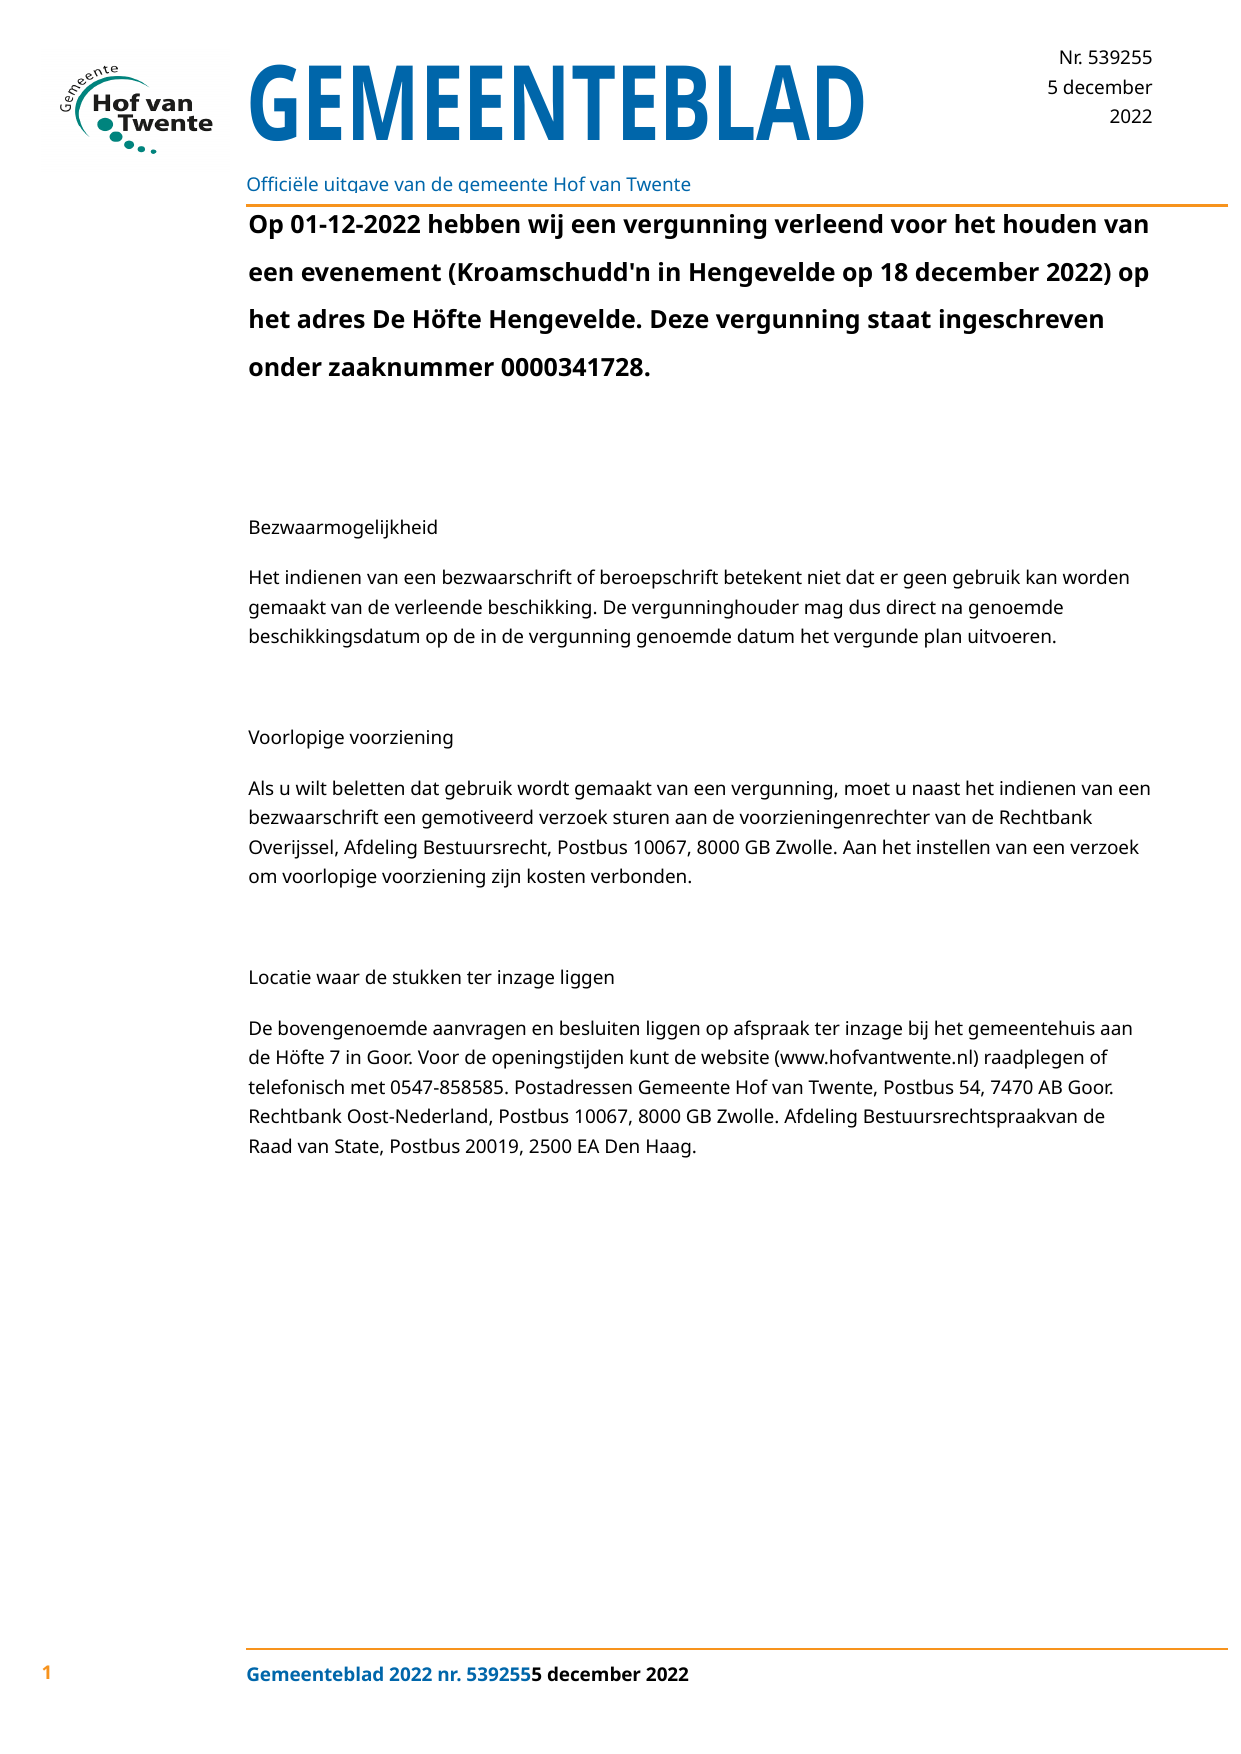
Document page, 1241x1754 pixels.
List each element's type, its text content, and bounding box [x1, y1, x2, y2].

text De bovengenoemde aanvragen en besluiten liggen op afspraak ter inzage bij het gemeentehuis aan de Höfte 7 in Goor. Voor de openingstijden kunt de website (www.hofvantwente.nl) raadplegen of telefonisch met 0547-858585. Postadressen Gemeente Hof van Twente, Postbus 54, 7470 AB Goor. Rechtbank Oost-Nederland, Postbus 10067, 8000 GB Zwolle. Afdeling Bestuursrechtspraakvan de Raad van State, Postbus 20019, 2500 EA Den Haag. [248, 1015, 1152, 1159]
text Als u wilt beletten dat gebruik wordt gemaakt van een vergunning, moet u naast het indienen van een bezwaarschrift een gemotiveerd verzoek sturen aan de voorzieningenrechter van de Rechtbank Overijssel, Afdeling Bestuursrecht, Postbus 10067, 8000 GB Zwolle. Aan het instellen van een verzoek om voorlopige voorziening zijn kosten verbonden. [248, 775, 1152, 889]
text Locatie waar de stukken ter inzage liggen [248, 964, 1152, 990]
text Bezwaarmogelijkheid [248, 514, 1152, 540]
picture [41, 47, 231, 172]
text Voorlopige voorziening [248, 724, 1152, 750]
text Het indienen van een bezwaarschrift of beroepschrift betekent niet dat er geen gebruik kan worden gemaakt van de verleende beschikking. De vergunninghouder mag dus direct na genoemde beschikkingsdatum op de in de vergunning genoemde datum het vergunde plan uitvoeren. [248, 564, 1152, 649]
text Op 01-12-2022 hebben wij een vergunning verleend voor het houden van een evenement (Kroamschudd'n in Hengevelde op 18 december 2022) op het adres De Höfte Hengevelde. Deze vergunning staat ingeschreven onder zaaknummer 0000341728. [248, 207, 1152, 384]
